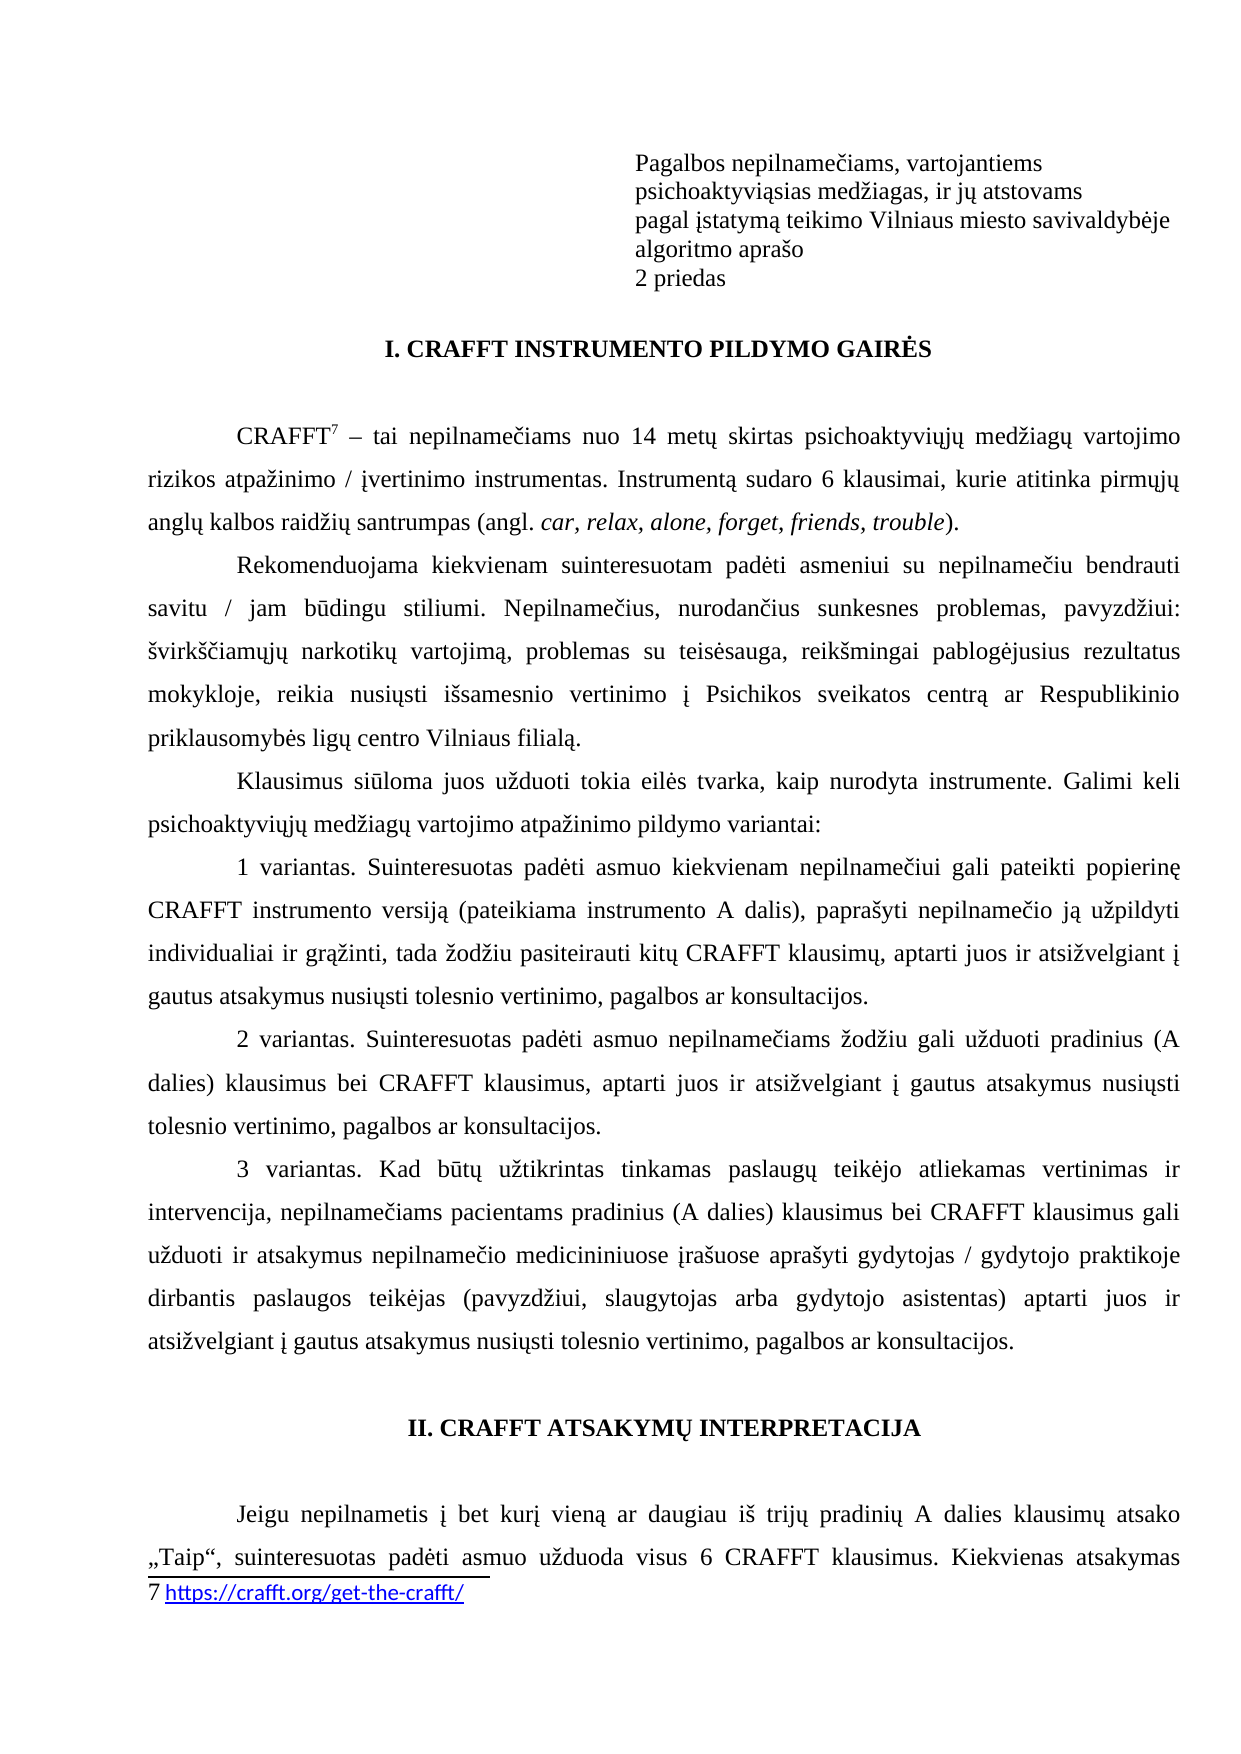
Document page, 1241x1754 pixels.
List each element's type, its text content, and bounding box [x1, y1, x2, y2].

text Jeigu nepilnametis į bet kurį vieną ar daugiau iš trijų pradinių A dalies klausimų atsako „Taip“, suinteresuotas padėti asmuo užduoda visus 6 CRAFFT klausimus. Kiekvienas atsakymas [148, 1499, 1181, 1571]
text CRAFFT – tai nepilnamečiams nuo 14 metų skirtas psichoaktyviųjų medžiagų vartojimo rizikos atpažinimo / įvertinimo instrumentas. Instrumentą sudaro 6 klausimai, kurie atitinka pirmųjų anglų kalbos raidžių santrumpas (angl. car, relax, alone, forget, friends, trouble). [148, 421, 1181, 536]
text 3 variantas. Kad būtų užtikrintas tinkamas paslaugų teikėjo atliekamas vertinimas ir intervencija, nepilnamečiams pacientams pradinius (A dalies) klausimus bei CRAFFT klausimus gali užduoti ir atsakymus nepilnamečio medicininiuose įrašuose aprašyti gydytojas / gydytojo praktikoje dirbantis paslaugos teikėjas (pavyzdžiui, slaugytojas arba gydytojo asistentas) aptarti juos ir atsižvelgiant į gautus atsakymus nusiųsti tolesnio vertinimo, pagalbos ar konsultacijos. [148, 1154, 1181, 1355]
text pagal įstatymą teikimo Vilniaus miesto savivaldybėje [148, 205, 1181, 234]
text 1 variantas. Suinteresuotas padėti asmuo kiekvienam nepilnamečiui gali pateikti popierinę CRAFFT instrumento versiją (pateikiama instrumento A dalis), paprašyti nepilnamečio ją užpildyti individualiai ir grąžinti, tada žodžiu pasiteirauti kitų CRAFFT klausimų, aptarti juos ir atsižvelgiant į gautus atsakymus nusiųsti tolesnio vertinimo, pagalbos ar konsultacijos. [148, 852, 1181, 1010]
text Rekomenduojama kiekvienam suinteresuotam padėti asmeniui su nepilnamečiu bendrauti savitu / jam būdingu stiliumi. Nepilnamečius, nurodančius sunkesnes problemas, pavyzdžiui: švirkščiamųjų narkotikų vartojimą, problemas su teisėsauga, reikšmingai pablogėjusius rezultatus mokykloje, reikia nusiųsti išsamesnio vertinimo į Psichikos sveikatos centrą ar Respublikinio priklausomybės ligų centro Vilniaus filialą. [148, 550, 1181, 751]
text Pagalbos nepilnamečiams, vartojantiems [148, 148, 1181, 176]
text https://crafft.org/get-the-crafft/ [148, 1577, 1181, 1606]
text algoritmo aprašo [148, 234, 1181, 263]
text psichoaktyviąsias medžiagas, ir jų atstovams [148, 176, 1181, 205]
text 2 priedas [148, 263, 1181, 291]
text Klausimus siūloma juos užduoti tokia eilės tvarka, kaip nurodyta instrumente. Galimi keli psichoaktyviųjų medžiagų vartojimo atpažinimo pildymo variantai: [148, 766, 1181, 838]
text II. CRAFFT ATSAKYMŲ INTERPRETACIJA [148, 1413, 1181, 1441]
text I. CRAFFT INSTRUMENTO PILDYMO GAIRĖS [148, 334, 1181, 363]
text 2 variantas. Suinteresuotas padėti asmuo nepilnamečiams žodžiu gali užduoti pradinius (A dalies) klausimus bei CRAFFT klausimus, aptarti juos ir atsižvelgiant į gautus atsakymus nusiųsti tolesnio vertinimo, pagalbos ar konsultacijos. [148, 1024, 1181, 1139]
